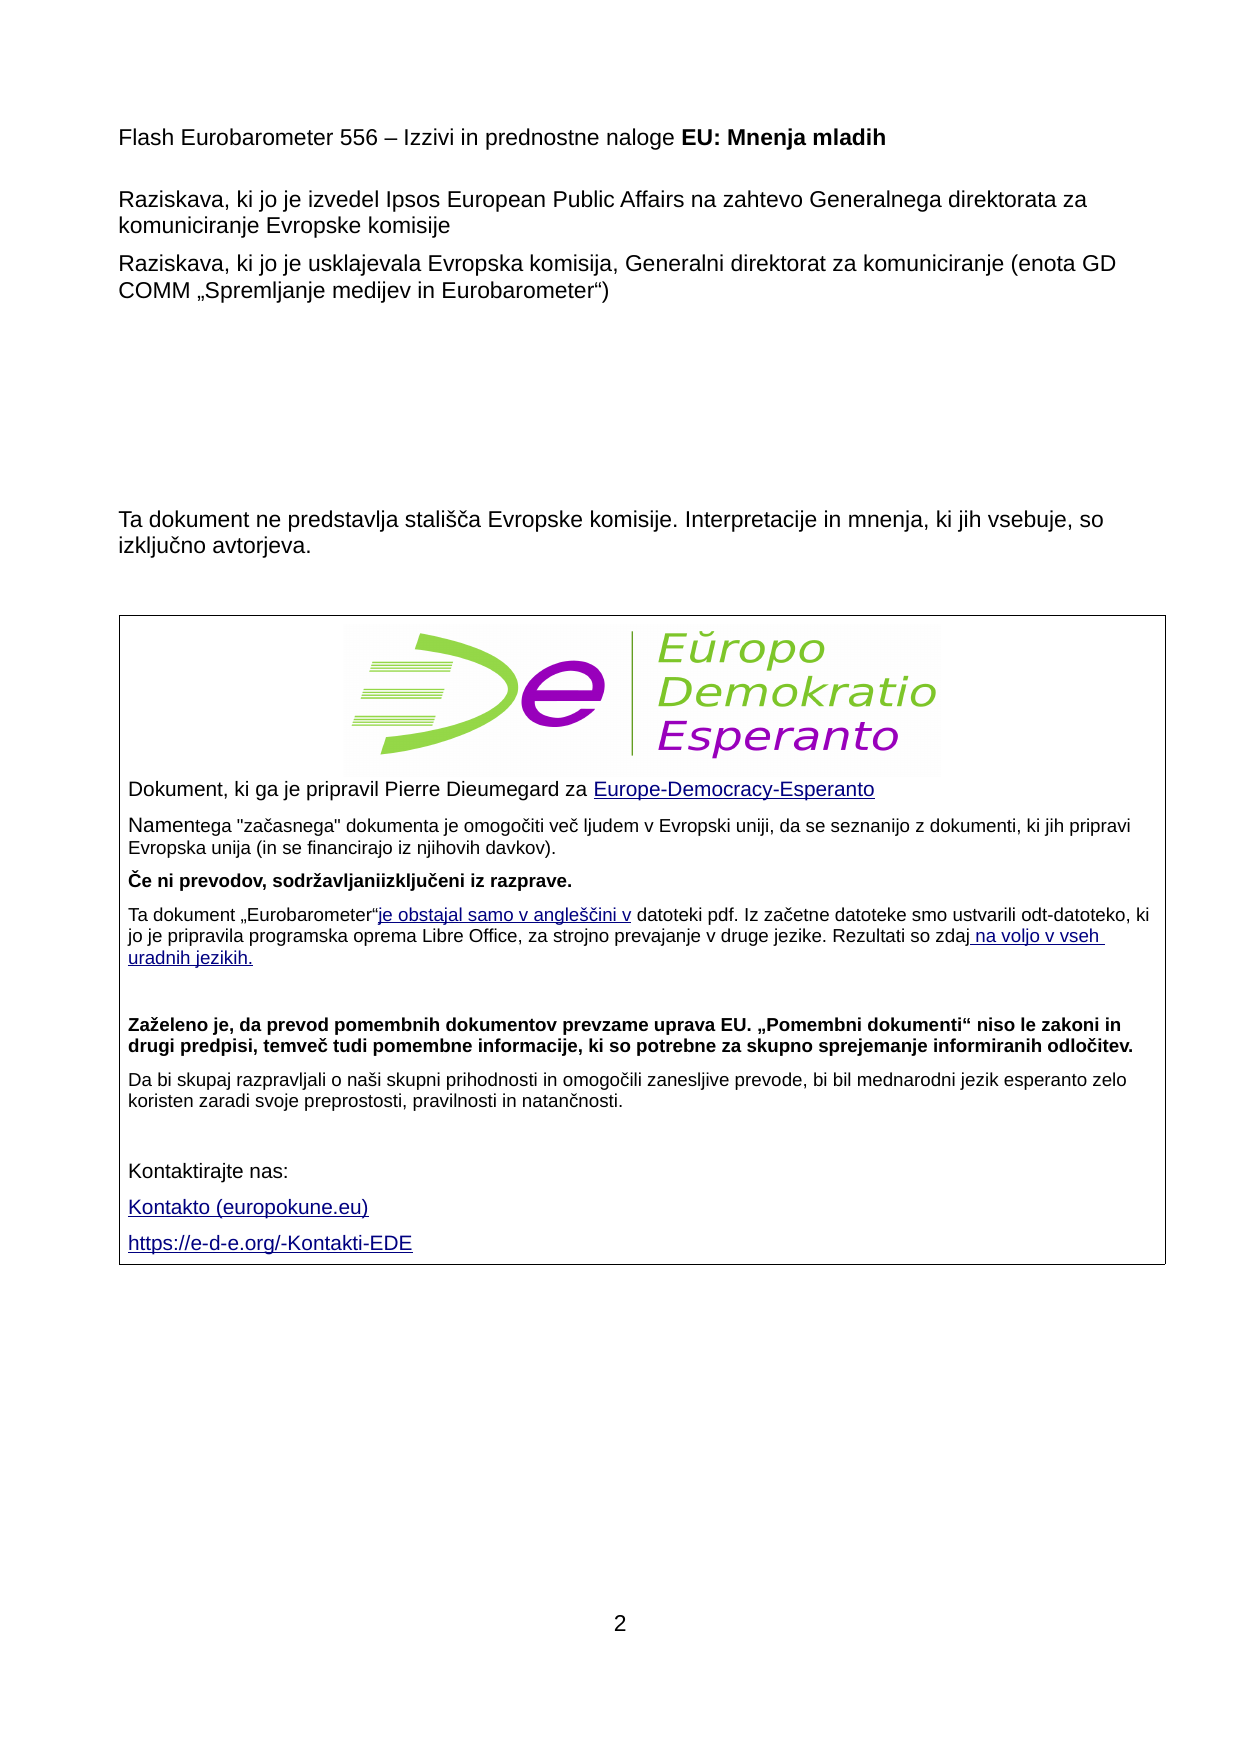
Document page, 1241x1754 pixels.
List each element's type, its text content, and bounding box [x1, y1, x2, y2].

text Raziskava, ki jo je izvedel Ipsos European Public Affairs na zahtevo Generalnega direktorata za komuniciranje Evropske komisije [118, 186, 1122, 238]
text https://e-d-e.org/-Kontakti-EDE [128, 1231, 1156, 1255]
text Da bi skupaj razpravljali o naši skupni prihodnosti in omogočili zanesljive prevode, bi bil mednarodni jezik esperanto zelo koristen zaradi svoje preprostosti, pravilnosti in natančnosti. [128, 1068, 1156, 1112]
picture [343, 624, 941, 777]
text Ta dokument ne predstavlja stališča Evropske komisije. Interpretacije in mnenja, ki jih vsebuje, so izključno avtorjeva. [118, 506, 1122, 559]
text Kontaktirajte nas: [128, 1159, 1156, 1183]
text Dokument, ki ga je pripravil Pierre Dieumegard za Europe-Democracy-Esperanto [128, 630, 1156, 801]
text Če ni prevodov, sodržavljaniizključeni iz razprave. [128, 870, 1156, 892]
text Kontakto (europokune.eu) [128, 1195, 1156, 1219]
text Namentega "začasnega" dokumenta je omogočiti več ljudem v Evropski uniji, da se seznanijo z dokumenti, ki jih pripravi Evropska unija (in se financirajo iz njihovih davkov). [128, 813, 1156, 858]
text Zaželeno je, da prevod pomembnih dokumentov prevzame uprava EU. „Pomembni dokumenti“ niso le zakoni in drugi predpisi, temveč tudi pomembne informacije, ki so potrebne za skupno sprejemanje informiranih odločitev. [128, 1013, 1156, 1057]
text Ta dokument „Eurobarometer“je obstajal samo v angleščini v datoteki pdf. Iz začetne datoteke smo ustvarili odt-datoteko, ki jo je pripravila programska oprema Libre Office, za strojno prevajanje v druge jezike. Rezultati so zdaj na voljo v vseh uradnih jezikih. [128, 903, 1156, 968]
text Raziskava, ki jo je usklajevala Evropska komisija, Generalni direktorat za komuniciranje (enota GD COMM „Spremljanje medijev in Eurobarometer“) [118, 250, 1122, 303]
